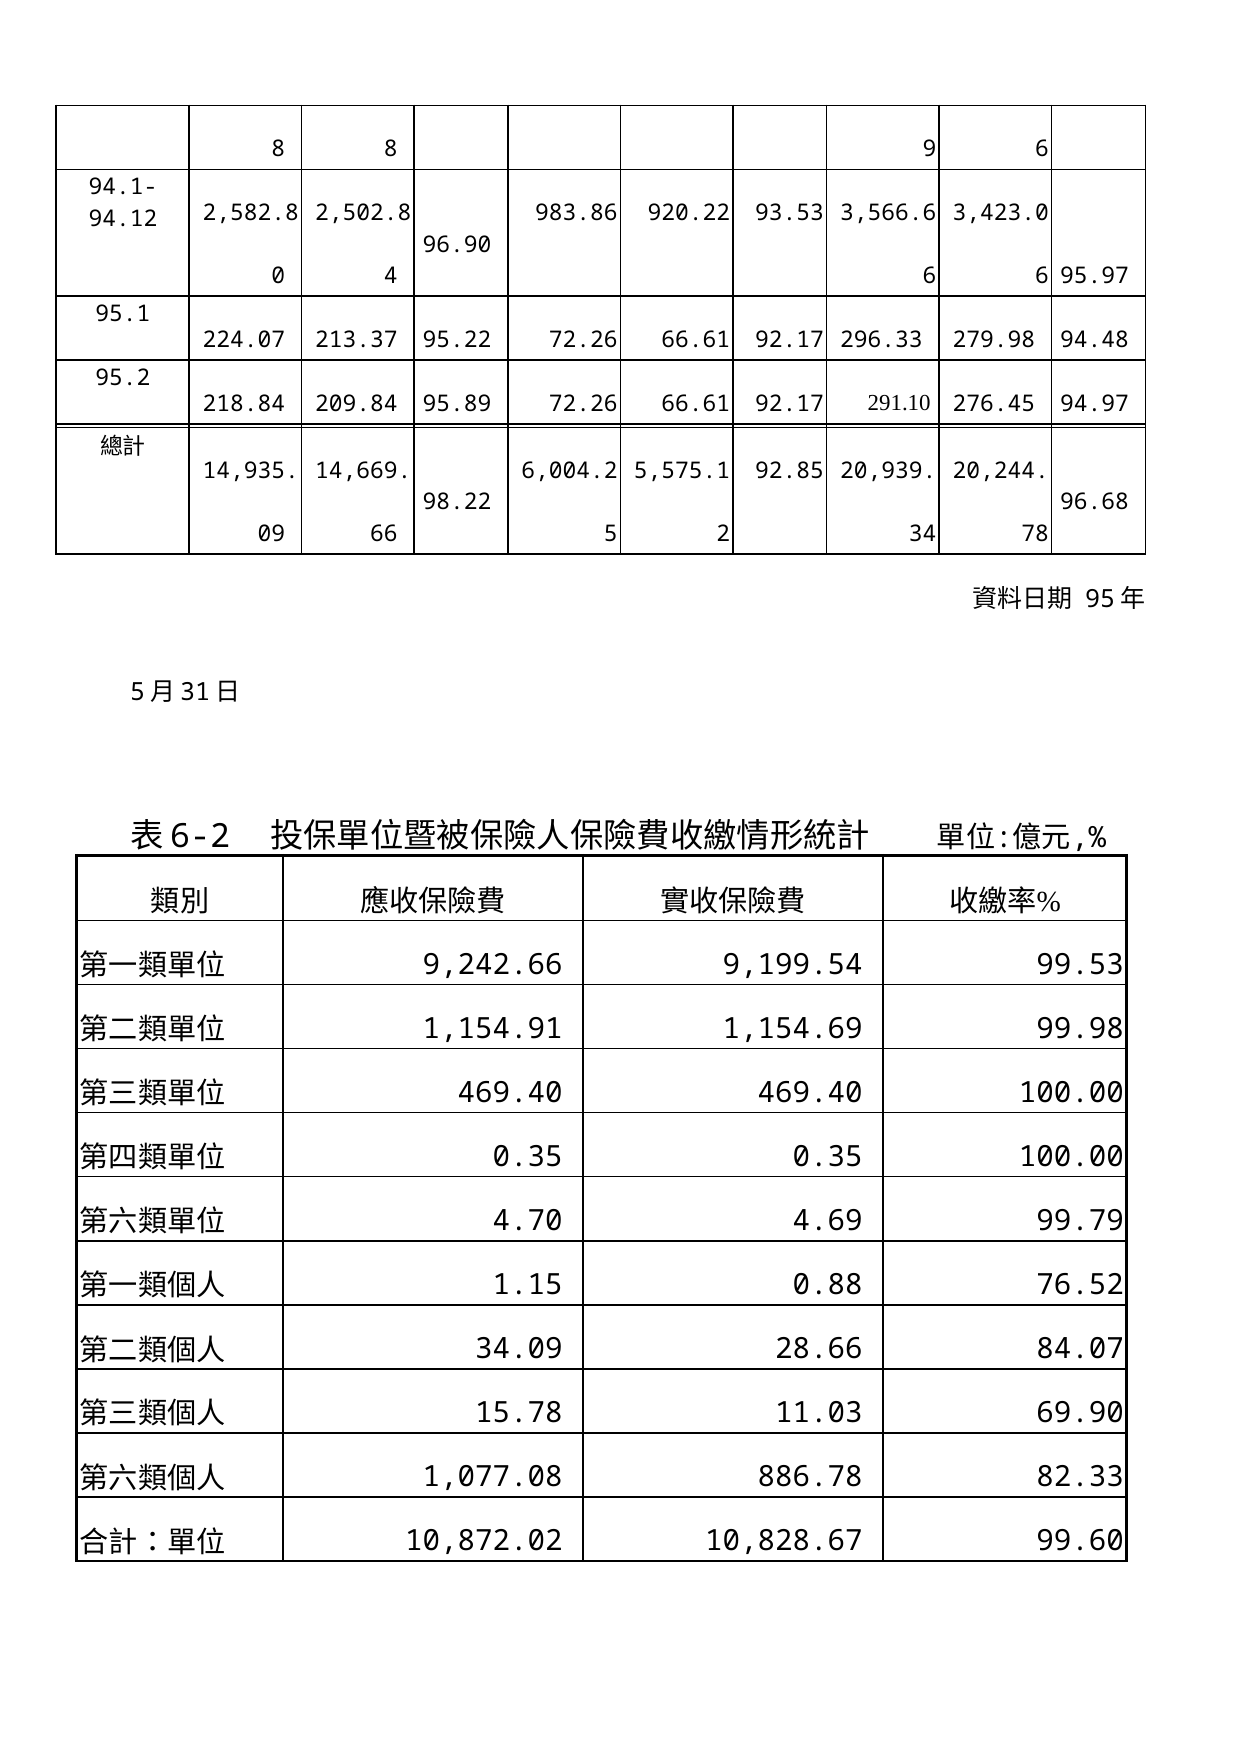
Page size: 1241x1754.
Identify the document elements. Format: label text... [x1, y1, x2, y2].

table_cell 第三類個人 [78, 1370, 282, 1432]
table_cell 6 [940, 106, 1051, 169]
table_cell 14,669.66 [302, 428, 413, 553]
table_cell 2,502.84 [302, 170, 413, 295]
table_cell 4.69 [584, 1177, 882, 1240]
table_cell 72.26 [509, 297, 620, 359]
table_cell 5,575.12 [621, 428, 732, 553]
table_cell 296.33 [827, 297, 938, 359]
table_header 實收保險費 [584, 857, 882, 919]
table_cell 95.89 [415, 361, 507, 423]
table_cell 100.00 [884, 1049, 1125, 1112]
table_cell 469.40 [584, 1049, 882, 1112]
table_cell [621, 106, 732, 169]
table_cell 96.90 [415, 170, 507, 295]
table_cell 99.98 [884, 985, 1125, 1048]
table_cell 1.15 [284, 1242, 582, 1304]
table_header 應收保險費 [284, 857, 582, 919]
table_cell 0.35 [284, 1113, 582, 1176]
table_cell 10,828.67 [584, 1498, 882, 1560]
table_cell 224.07 [190, 297, 301, 359]
table_cell 100.00 [884, 1113, 1125, 1176]
table_cell 218.84 [190, 361, 301, 423]
table_cell 15.78 [284, 1370, 582, 1432]
table_cell 93.53 [734, 170, 826, 295]
table_cell 886.78 [584, 1434, 882, 1496]
table_cell 4.70 [284, 1177, 582, 1240]
table_cell 95.1 [57, 297, 188, 359]
table_cell 20,244.78 [940, 428, 1051, 553]
table_cell 94.97 [1052, 361, 1145, 423]
table_cell 99.53 [884, 921, 1125, 984]
table_cell 95.22 [415, 297, 507, 359]
table_cell 第二類單位 [78, 985, 282, 1048]
table_cell 98.22 [415, 428, 507, 553]
table_cell 213.37 [302, 297, 413, 359]
table_cell 第一類個人 [78, 1242, 282, 1304]
table_cell 94.48 [1052, 297, 1145, 359]
table_cell 3,423.06 [940, 170, 1051, 295]
table_cell 94.1-94.12 [57, 170, 188, 295]
table_cell 96.68 [1052, 428, 1145, 553]
table_cell 92.85 [734, 428, 826, 553]
table_cell 8 [190, 106, 301, 169]
table_cell 95.97 [1052, 170, 1145, 295]
table_cell 1,077.08 [284, 1434, 582, 1496]
table_cell 66.61 [621, 297, 732, 359]
table_cell [1052, 106, 1145, 169]
table_cell 第六類單位 [78, 1177, 282, 1240]
table_cell 10,872.02 [284, 1498, 582, 1560]
table_cell 第一類單位 [78, 921, 282, 984]
table_cell 72.26 [509, 361, 620, 423]
table_cell 983.86 [509, 170, 620, 295]
table_cell 合計：單位 [78, 1498, 282, 1560]
table_cell 20,939.34 [827, 428, 938, 553]
table_cell [415, 106, 507, 169]
table_cell 209.84 [302, 361, 413, 423]
table_cell 0.35 [584, 1113, 882, 1176]
table_cell 276.45 [940, 361, 1051, 423]
table_cell 第四類單位 [78, 1113, 282, 1176]
table_cell 34.09 [284, 1306, 582, 1368]
table_cell 69.90 [884, 1370, 1125, 1432]
table_header 收繳率% [884, 857, 1125, 919]
table_cell 92.17 [734, 297, 826, 359]
table_cell 469.40 [284, 1049, 582, 1112]
table_cell 3,566.66 [827, 170, 938, 295]
table_cell 279.98 [940, 297, 1051, 359]
table_cell [57, 106, 188, 169]
table_cell [734, 106, 826, 169]
text 資料日期 95年5月31日 [130, 555, 1145, 711]
table_cell 2,582.80 [190, 170, 301, 295]
table_cell 1,154.69 [584, 985, 882, 1048]
table_cell 28.66 [584, 1306, 882, 1368]
table_cell 第三類單位 [78, 1049, 282, 1112]
table_cell 82.33 [884, 1434, 1125, 1496]
table_cell 總計 [57, 428, 188, 553]
table_cell 11.03 [584, 1370, 882, 1432]
table_cell 99.79 [884, 1177, 1125, 1240]
table_cell 95.2 [57, 361, 188, 423]
table_cell 84.07 [884, 1306, 1125, 1368]
table_cell 92.17 [734, 361, 826, 423]
table_cell 66.61 [621, 361, 732, 423]
table_cell [509, 106, 620, 169]
table_cell 第六類個人 [78, 1434, 282, 1496]
table_cell 9,242.66 [284, 921, 582, 984]
table_header 類別 [78, 857, 282, 919]
table_cell 14,935.09 [190, 428, 301, 553]
table_cell 9,199.54 [584, 921, 882, 984]
table_cell 920.22 [621, 170, 732, 295]
table_cell 第二類個人 [78, 1306, 282, 1368]
table_cell 76.52 [884, 1242, 1125, 1304]
table_cell 9 [827, 106, 938, 169]
table_cell 6,004.25 [509, 428, 620, 553]
table_cell 1,154.91 [284, 985, 582, 1048]
table_cell 99.60 [884, 1498, 1125, 1560]
table_cell 291.10 [827, 361, 938, 423]
text 表6-2 投保單位暨被保險人保險費收繳情形統計 單位:億元,% [130, 791, 1145, 854]
table_cell 0.88 [584, 1242, 882, 1304]
table_cell 8 [302, 106, 413, 169]
